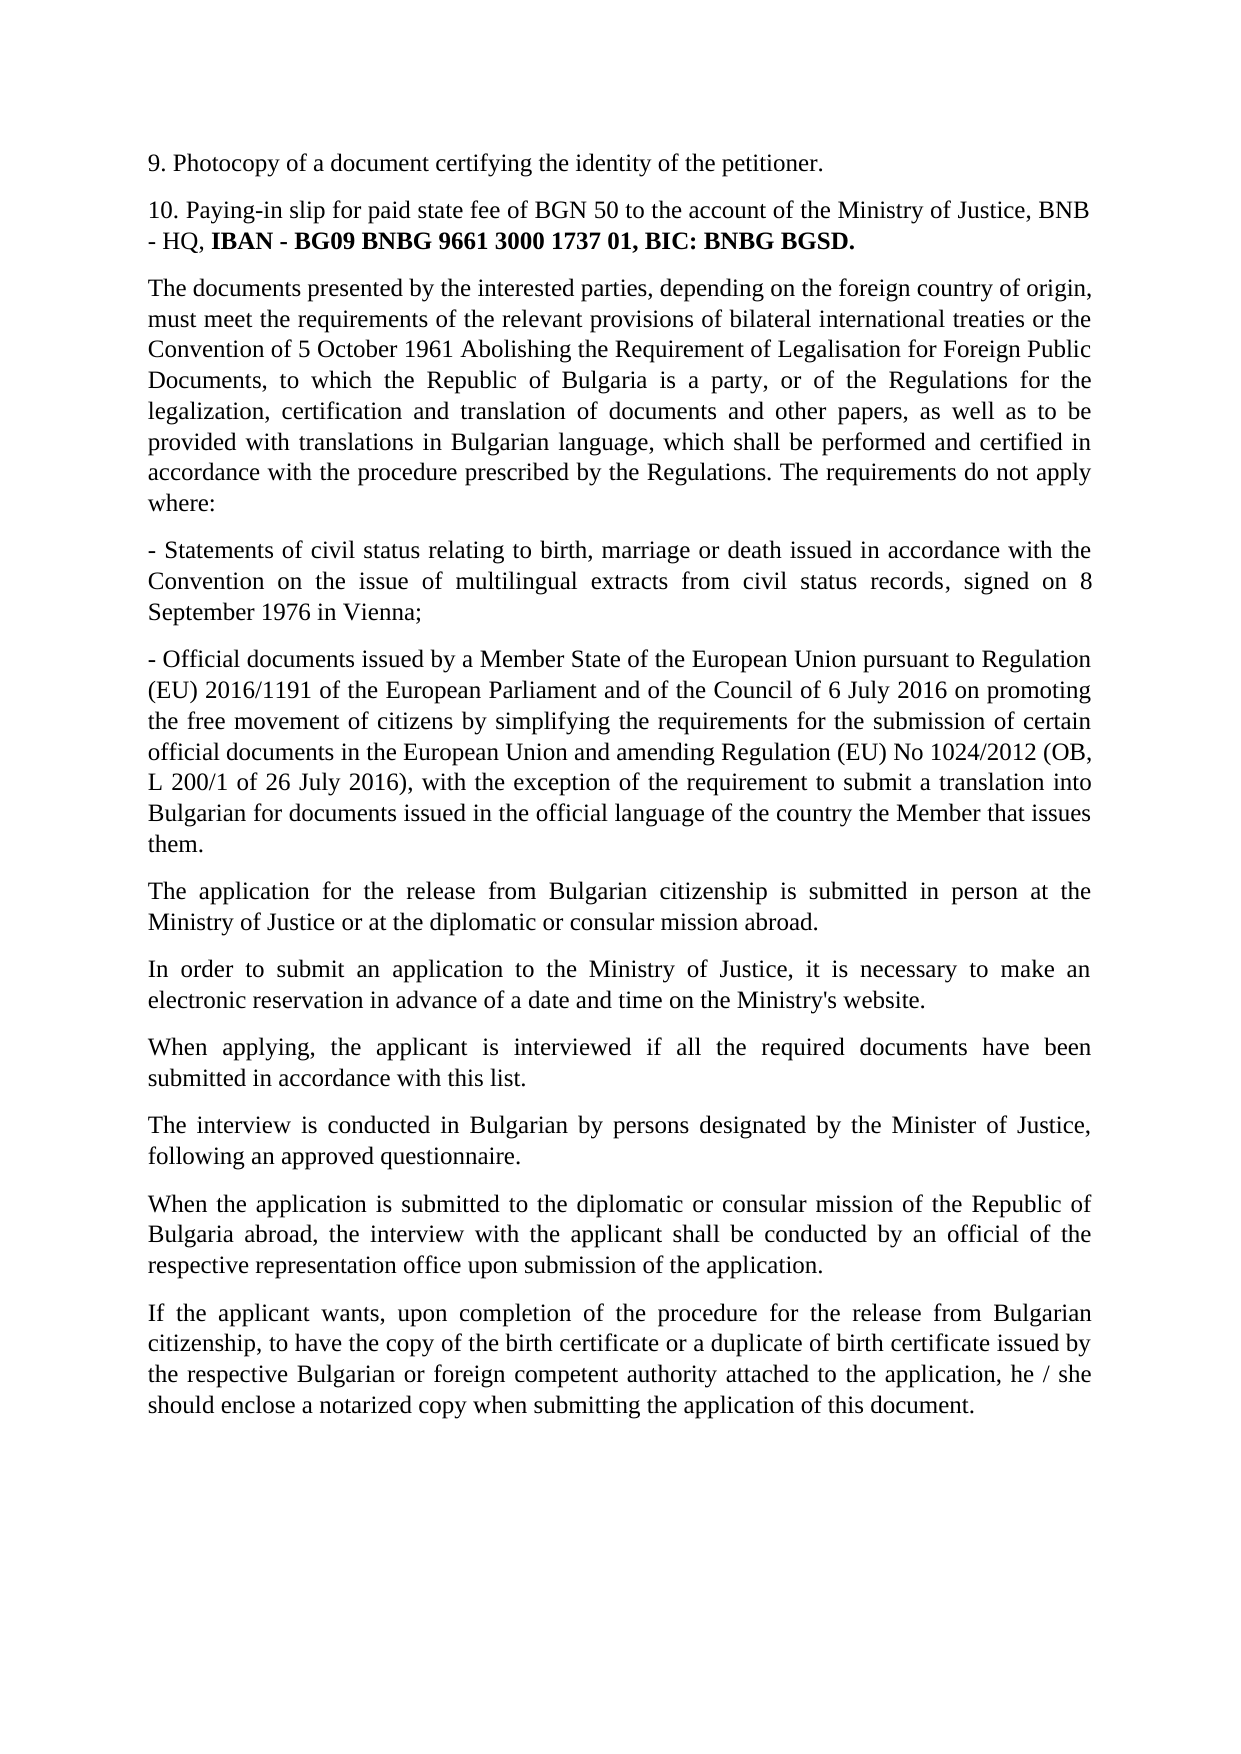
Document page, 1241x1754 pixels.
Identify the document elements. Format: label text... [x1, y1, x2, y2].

text - Statements of civil status relating to birth, marriage or death issued in accordance with the Convention on the issue of multilingual extracts from civil status records, signed on 8 September 1976 in Vienna; [148, 536, 1093, 626]
text The interview is conducted in Bulgarian by persons designated by the Minister of Justice, following an approved questionnaire. [148, 1111, 1093, 1170]
text 10. Paying-in slip for paid state fee of BGN 50 to the account of the Ministry of Justice, BNB - HQ, IBAN - BG09 BNBG 9661 3000 1737 01, BIC: BNBG BGSD. [148, 195, 1093, 254]
text If the applicant wants, upon completion of the procedure for the release from Bulgarian citizenship, to have the copy of the birth certificate or a duplicate of birth certificate issued by the respective Bulgarian or foreign competent authority attached to the application, he / she should enclose a notarized copy when submitting the application of this document. [148, 1298, 1093, 1418]
text When the application is submitted to the diplomatic or consular mission of the Republic of Bulgaria abroad, the interview with the applicant shall be conducted by an official of the respective representation office upon submission of the application. [148, 1189, 1093, 1279]
text 9. Photocopy of a document certifying the identity of the petitioner. [148, 148, 1093, 176]
text When applying, the applicant is interviewed if all the required documents have been submitted in accordance with this list. [148, 1032, 1093, 1092]
text In order to submit an application to the Ministry of Justice, it is necessary to make an electronic reservation in advance of a date and time on the Ministry's website. [148, 954, 1093, 1014]
text The documents presented by the interested parties, depending on the foreign country of origin, must meet the requirements of the relevant provisions of bilateral international treaties or the Convention of 5 October 1961 Abolishing the Requirement of Legalisation for Foreign Public Documents, to which the Republic of Bulgaria is a party, or of the Regulations for the legalization, certification and translation of documents and other papers, as well as to be provided with translations in Bulgarian language, which shall be performed and certified in accordance with the procedure prescribed by the Regulations. The requirements do not apply where: [148, 273, 1093, 517]
text - Official documents issued by a Member State of the European Union pursuant to Regulation (EU) 2016/1191 of the European Parliament and of the Council of 6 July 2016 on promoting the free movement of citizens by simplifying the requirements for the submission of certain official documents in the European Union and amending Regulation (EU) No 1024/2012 (OB, L 200/1 of 26 July 2016), with the exception of the requirement to submit a translation into Bulgarian for documents issued in the official language of the country the Member that issues them. [148, 644, 1093, 858]
text The application for the release from Bulgarian citizenship is submitted in person at the Ministry of Justice or at the diplomatic or consular mission abroad. [148, 876, 1093, 936]
